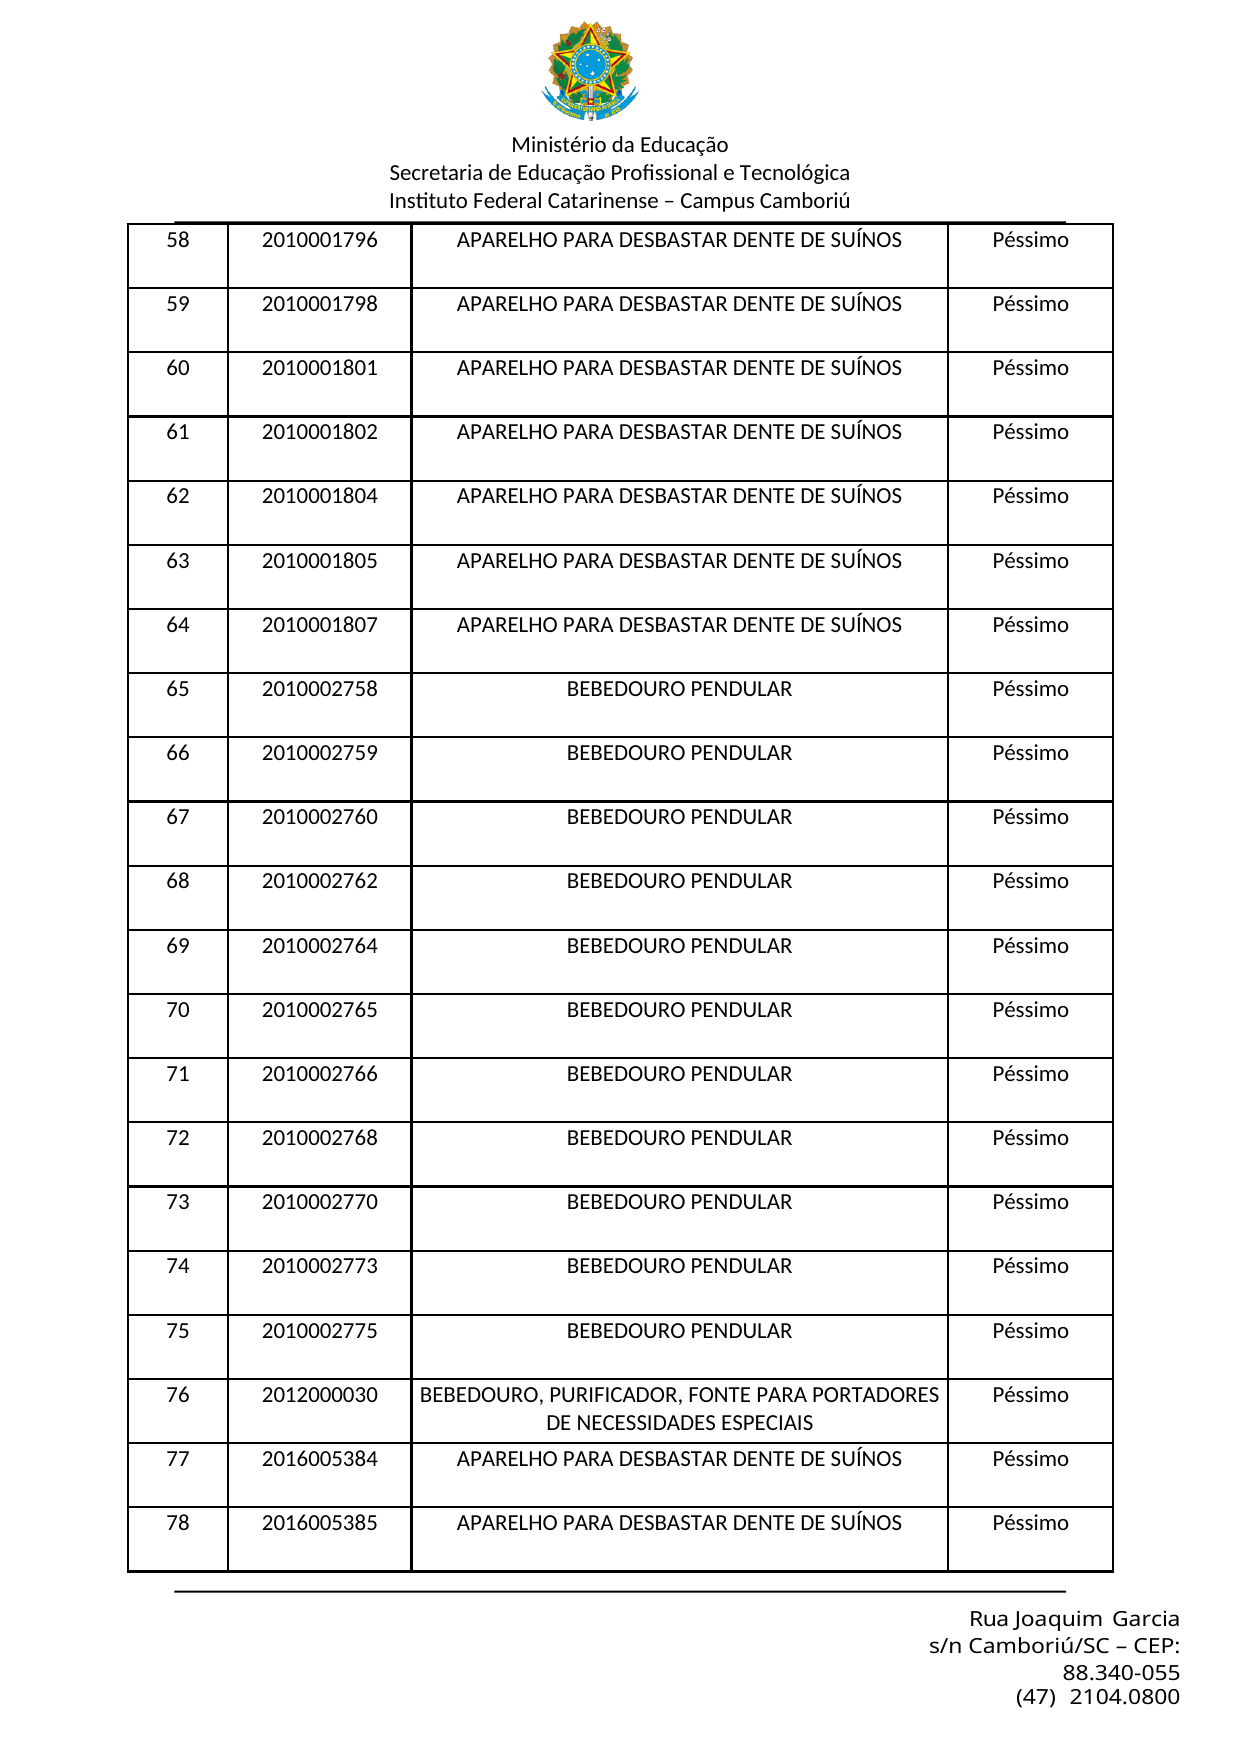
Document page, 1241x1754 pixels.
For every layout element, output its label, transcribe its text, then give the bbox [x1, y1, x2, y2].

table_cell 2010002768 [229, 1123, 410, 1185]
table_cell 75 [129, 1316, 227, 1378]
table_cell BEBEDOURO, PURIFICADOR, FONTE PARA PORTADORES DE NECESSIDADES ESPECIAIS [413, 1380, 947, 1442]
table_cell APARELHO PARA DESBASTAR DENTE DE SUÍNOS [413, 225, 947, 287]
table_cell BEBEDOURO PENDULAR [413, 1188, 947, 1249]
table_cell 58 [129, 225, 227, 287]
table_cell 2010002766 [229, 1059, 410, 1121]
table_cell 2016005384 [229, 1444, 410, 1506]
table_cell 2010002770 [229, 1188, 410, 1249]
table_cell BEBEDOURO PENDULAR [413, 995, 947, 1057]
table_cell 2010001805 [229, 546, 410, 608]
table_cell Péssimo [949, 1316, 1112, 1378]
table_cell 2010002775 [229, 1316, 410, 1378]
table_cell 2010002764 [229, 931, 410, 993]
table_cell BEBEDOURO PENDULAR [413, 1252, 947, 1314]
table_cell 64 [129, 610, 227, 672]
table_cell 2010001798 [229, 289, 410, 351]
table_cell Péssimo [949, 867, 1112, 929]
table_cell 72 [129, 1123, 227, 1185]
table_cell BEBEDOURO PENDULAR [413, 931, 947, 993]
table_cell Péssimo [949, 1508, 1112, 1570]
table_cell Péssimo [949, 289, 1112, 351]
table_cell Péssimo [949, 803, 1112, 864]
table_cell 2010002760 [229, 803, 410, 864]
table_cell 78 [129, 1508, 227, 1570]
table_cell APARELHO PARA DESBASTAR DENTE DE SUÍNOS [413, 353, 947, 415]
table_cell Péssimo [949, 1123, 1112, 1185]
table_cell 76 [129, 1380, 227, 1442]
table_cell APARELHO PARA DESBASTAR DENTE DE SUÍNOS [413, 546, 947, 608]
table_cell Péssimo [949, 738, 1112, 800]
table_cell Péssimo [949, 546, 1112, 608]
table_cell 2010002773 [229, 1252, 410, 1314]
table_cell 74 [129, 1252, 227, 1314]
table_cell 67 [129, 803, 227, 864]
table_cell 66 [129, 738, 227, 800]
table_cell BEBEDOURO PENDULAR [413, 1123, 947, 1185]
table_cell 69 [129, 931, 227, 993]
table_cell Péssimo [949, 674, 1112, 736]
table_cell BEBEDOURO PENDULAR [413, 867, 947, 929]
table_cell Péssimo [949, 418, 1112, 479]
table_cell Péssimo [949, 353, 1112, 415]
table_cell Péssimo [949, 995, 1112, 1057]
table_cell Péssimo [949, 225, 1112, 287]
table_cell 2010001804 [229, 482, 410, 544]
table_cell 70 [129, 995, 227, 1057]
table_cell 2010001807 [229, 610, 410, 672]
table_cell 2010002765 [229, 995, 410, 1057]
table_cell 2010001802 [229, 418, 410, 479]
table_cell Péssimo [949, 1188, 1112, 1249]
table_cell 65 [129, 674, 227, 736]
table_cell BEBEDOURO PENDULAR [413, 674, 947, 736]
table_cell 2010002758 [229, 674, 410, 736]
table_cell 61 [129, 418, 227, 479]
table_cell APARELHO PARA DESBASTAR DENTE DE SUÍNOS [413, 482, 947, 544]
table_cell 63 [129, 546, 227, 608]
table_cell APARELHO PARA DESBASTAR DENTE DE SUÍNOS [413, 418, 947, 479]
table_cell 77 [129, 1444, 227, 1506]
table_cell Péssimo [949, 482, 1112, 544]
table_cell 59 [129, 289, 227, 351]
table_cell APARELHO PARA DESBASTAR DENTE DE SUÍNOS [413, 289, 947, 351]
table_cell Péssimo [949, 931, 1112, 993]
table_cell 2010002762 [229, 867, 410, 929]
table_cell BEBEDOURO PENDULAR [413, 1059, 947, 1121]
table_cell APARELHO PARA DESBASTAR DENTE DE SUÍNOS [413, 610, 947, 672]
table_cell BEBEDOURO PENDULAR [413, 1316, 947, 1378]
table_cell Péssimo [949, 1380, 1112, 1442]
table_cell 2010001801 [229, 353, 410, 415]
table_cell Péssimo [949, 610, 1112, 672]
table_cell 68 [129, 867, 227, 929]
table_cell Péssimo [949, 1444, 1112, 1506]
table_cell 2010001796 [229, 225, 410, 287]
table_cell Péssimo [949, 1252, 1112, 1314]
table_cell 73 [129, 1188, 227, 1249]
picture [541, 21, 639, 121]
table_cell 62 [129, 482, 227, 544]
table_cell 2016005385 [229, 1508, 410, 1570]
table_cell Péssimo [949, 1059, 1112, 1121]
table_cell BEBEDOURO PENDULAR [413, 803, 947, 864]
table_cell 2012000030 [229, 1380, 410, 1442]
table_cell 60 [129, 353, 227, 415]
table_cell BEBEDOURO PENDULAR [413, 738, 947, 800]
table_cell 71 [129, 1059, 227, 1121]
table_cell APARELHO PARA DESBASTAR DENTE DE SUÍNOS [413, 1444, 947, 1506]
table_cell APARELHO PARA DESBASTAR DENTE DE SUÍNOS [413, 1508, 947, 1570]
table_cell 2010002759 [229, 738, 410, 800]
